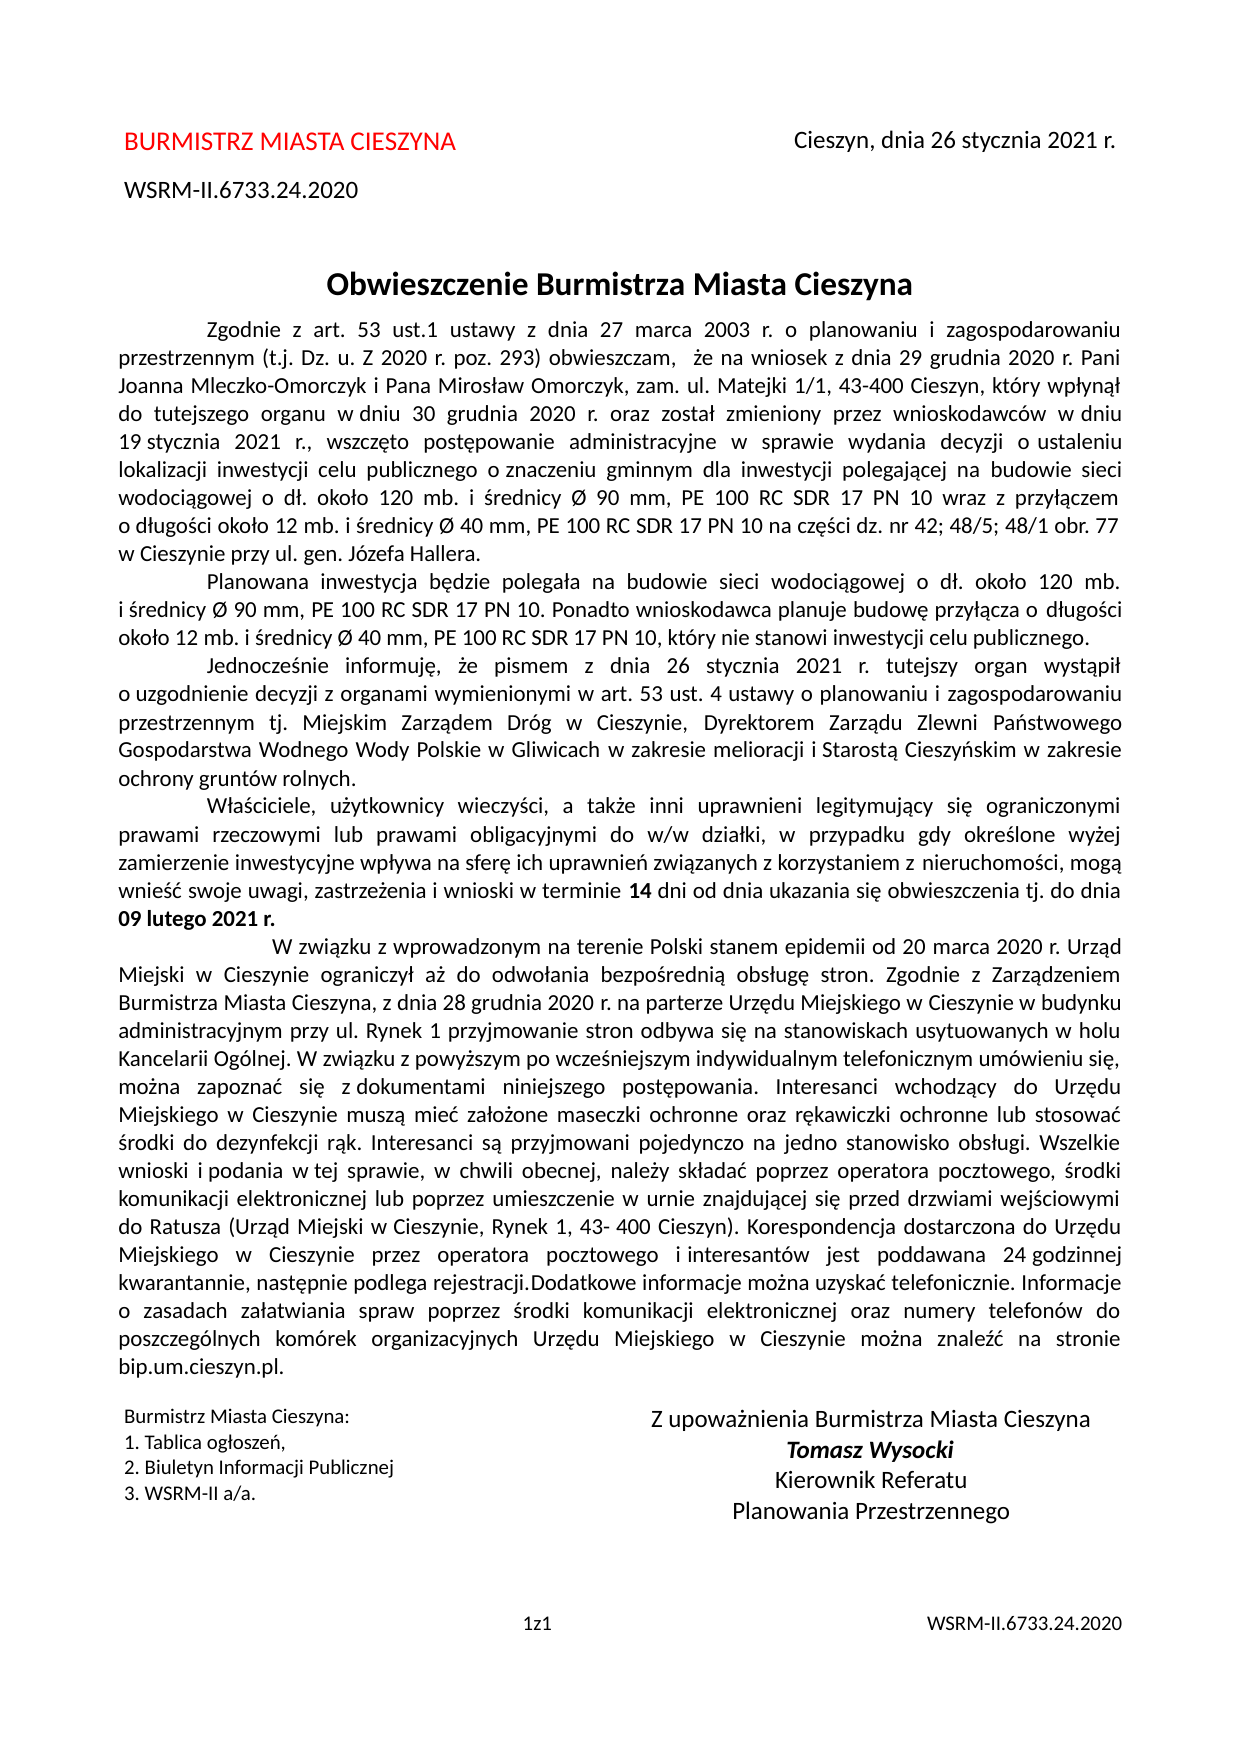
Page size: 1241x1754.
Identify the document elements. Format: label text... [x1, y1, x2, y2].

table_cell Archiwum a/a [620, 169, 1122, 216]
table_header BURMISTRZ MIASTA CIESZYNA [118, 118, 620, 168]
table_header Z upoważnienia Burmistrza Miasta Cieszyna Tomasz Wysocki Kierownik Referatu Planowania Przestrzennego [620, 1398, 1122, 1531]
table_cell WSRM-II.6733.24.2020 [118, 169, 620, 216]
text Zgodnie z art. 53 ust.1 ustawy z dnia 27 marca 2003 r. o planowaniu i zagospodarowaniu przestrzennym (t.j. Dz. u. Z 2020 r. poz. 293) obwieszczam, że na wniosek z dnia 29 grudnia 2020 r. Pani Joanna Mleczko-Omorczyk i Pana Mirosław Omorczyk, zam. ul. Matejki 1/1, 43-400 Cieszyn, który wpłynął do tutejszego organu w dniu 30 grudnia 2020 r. oraz został zmieniony przez wnioskodawców w dniu 19 stycznia 2021 r., wszczęto postępowanie administracyjne w sprawie wydania decyzji o ustaleniu lokalizacji inwestycji celu publicznego o znaczeniu gminnym dla inwestycji polegającej na budowie sieci wodociągowej o dł. około 120 mb. i średnicy Ø 90 mm, PE 100 RC SDR 17 PN 10 wraz z przyłączem o długości około 12 mb. i średnicy Ø 40 mm, PE 100 RC SDR 17 PN 10 na części dz. nr 42; 48/5; 48/1 obr. 77 w Cieszynie przy ul. gen. Józefa Hallera. [118, 315, 1122, 567]
table_header Burmistrz Miasta Cieszyna: 1. Tablica ogłoszeń, 2. Biuletyn Informacji Publicznej 3. WSRM-II a/a. [118, 1398, 620, 1531]
table_header Obwieszczenie Burmistrza Miasta Cieszyna [118, 257, 1122, 309]
text Właściciele, użytkownicy wieczyści, a także inni uprawnieni legitymujący się ograniczonymi prawami rzeczowymi lub prawami obligacyjnymi do w/w działki, w przypadku gdy określone wyżej zamierzenie inwestycyjne wpływa na sferę ich uprawnień związanych z korzystaniem z nieruchomości, mogą wnieść swoje uwagi, zastrzeżenia i wnioski w terminie 14 dni od dnia ukazania się obwieszczenia tj. do dnia 09 lutego 2021 r. [118, 792, 1122, 932]
text W związku z wprowadzonym na terenie Polski stanem epidemii od 20 marca 2020 r. Urząd Miejski w Cieszynie ograniczył aż do odwołania bezpośrednią obsługę stron. Zgodnie z Zarządzeniem Burmistrza Miasta Cieszyna, z dnia 28 grudnia 2020 r. na parterze Urzędu Miejskiego w Cieszynie w budynku administracyjnym przy ul. Rynek 1 przyjmowanie stron odbywa się na stanowiskach usytuowanych w holu Kancelarii Ogólnej. W związku z powyższym po wcześniejszym indywidualnym telefonicznym umówieniu się, można zapoznać się z dokumentami niniejszego postępowania. Interesanci wchodzący do Urzędu Miejskiego w Cieszynie muszą mieć założone maseczki ochronne oraz rękawiczki ochronne lub stosować środki do dezynfekcji rąk. Interesanci są przyjmowani pojedynczo na jedno stanowisko obsługi. Wszelkie wnioski i podania w tej sprawie, w chwili obecnej, należy składać poprzez operatora pocztowego, środki komunikacji elektronicznej lub poprzez umieszczenie w urnie znajdującej się przed drzwiami wejściowymi do Ratusza (Urząd Miejski w Cieszynie, Rynek 1, 43- 400 Cieszyn). Korespondencja dostarczona do Urzędu Miejskiego w Cieszynie przez operatora pocztowego i interesantów jest poddawana 24 godzinnej kwarantannie, następnie podlega rejestracji.Dodatkowe informacje można uzyskać telefonicznie. Informacje o zasadach załatwiania spraw poprzez środki komunikacji elektronicznej oraz numery telefonów do poszczególnych komórek organizacyjnych Urzędu Miejskiego w Cieszynie można znaleźć na stronie bip.um.cieszyn.pl. [118, 932, 1122, 1380]
text Jednocześnie informuję, że pismem z dnia 26 stycznia 2021 r. tutejszy organ wystąpił o uzgodnienie decyzji z organami wymienionymi w art. 53 ust. 4 ustawy o planowaniu i zagospodarowaniu przestrzennym tj. Miejskim Zarządem Dróg w Cieszynie, Dyrektorem Zarządu Zlewni Państwowego Gospodarstwa Wodnego Wody Polskie w Gliwicach w zakresie melioracji i Starostą Cieszyńskim w zakresie ochrony gruntów rolnych. [118, 652, 1122, 792]
table_header Cieszyn, dnia 26 stycznia 2021 r. [620, 118, 1122, 168]
text Planowana inwestycja będzie polegała na budowie sieci wodociągowej o dł. około 120 mb. i średnicy Ø 90 mm, PE 100 RC SDR 17 PN 10. Ponadto wnioskodawca planuje budowę przyłącza o długości około 12 mb. i średnicy Ø 40 mm, PE 100 RC SDR 17 PN 10, który nie stanowi inwestycji celu publicznego. [118, 567, 1122, 652]
